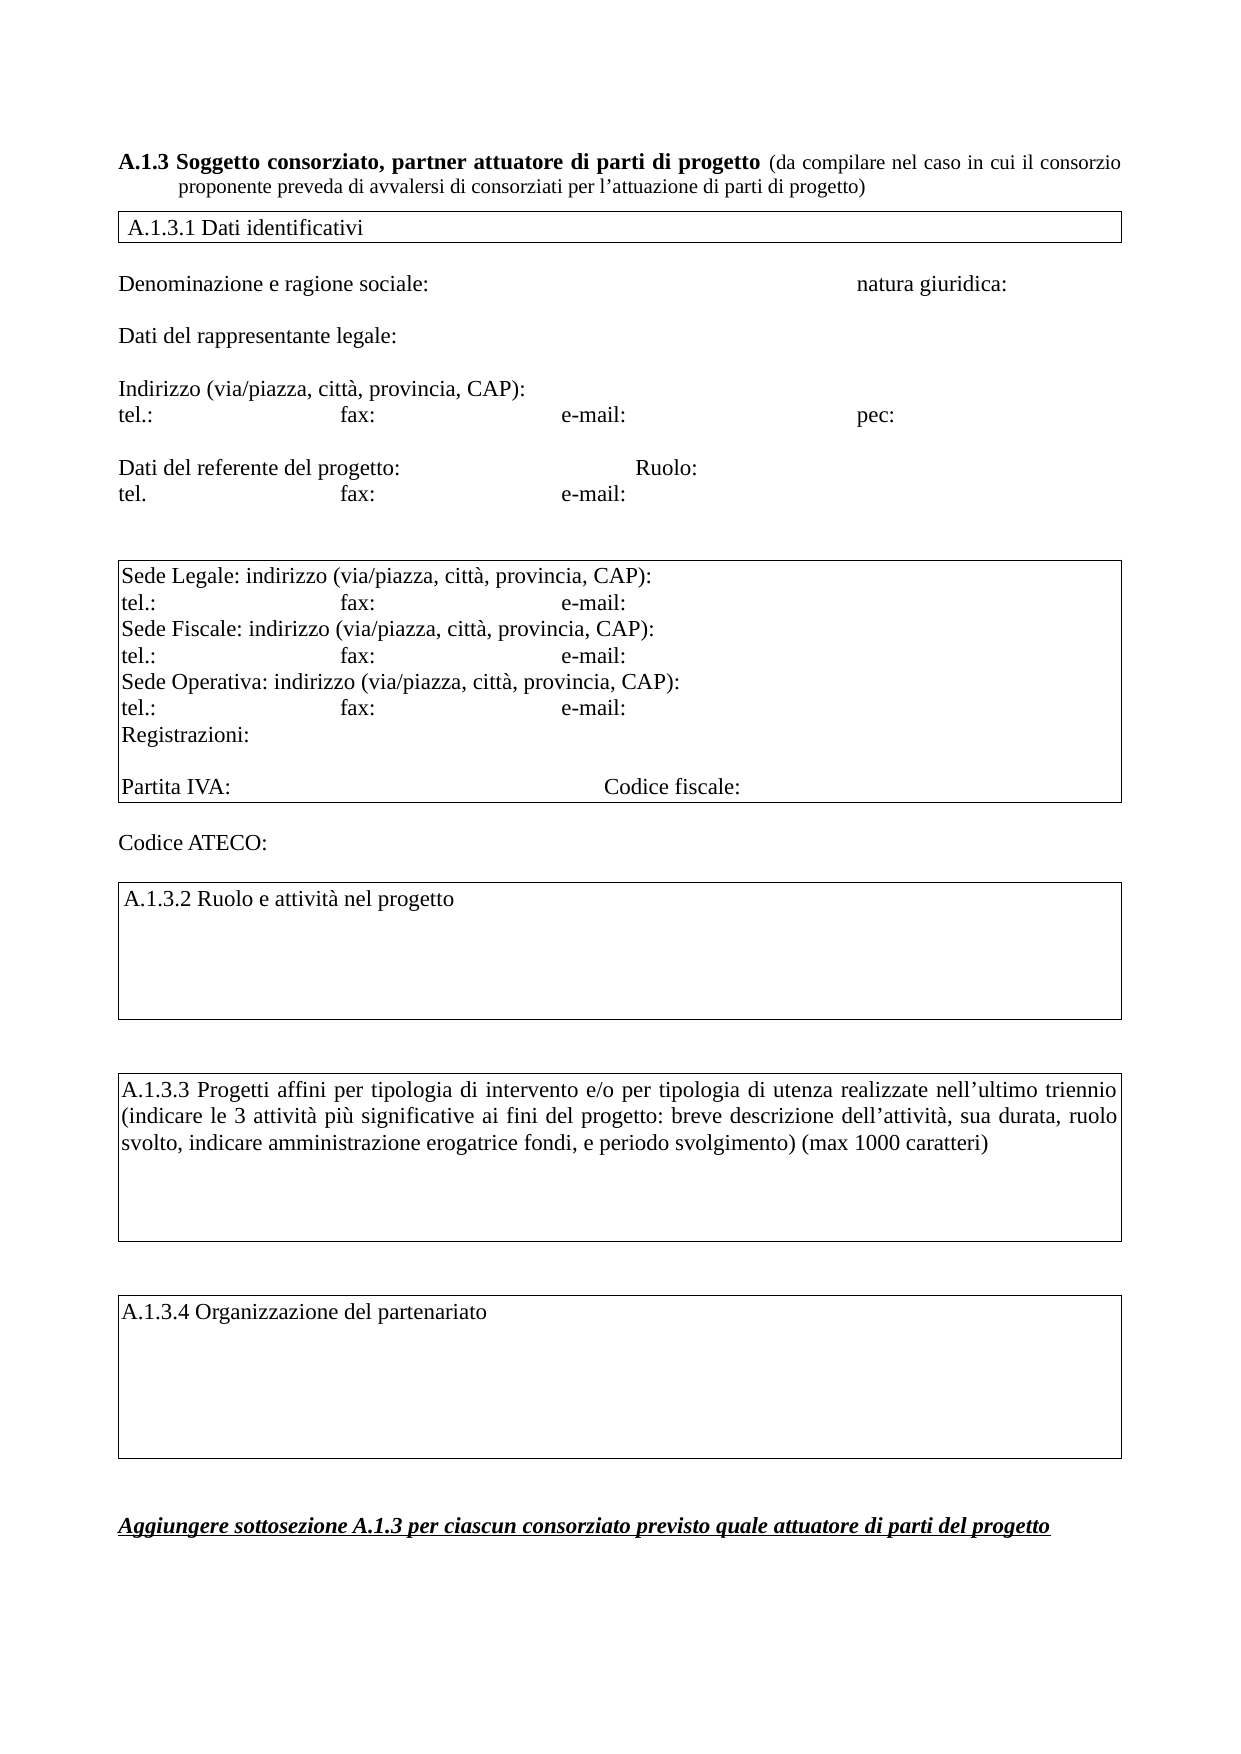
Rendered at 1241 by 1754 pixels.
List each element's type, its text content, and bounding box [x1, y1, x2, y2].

text A.1.3.2 Ruolo e attività nel progetto [119, 883, 1121, 911]
text A.1.3.4 Organizzazione del partenariato [119, 1296, 1121, 1324]
text Registrazioni: [119, 718, 1121, 747]
text Sede Legale: indirizzo (via/piazza, città, provincia, CAP): [119, 561, 1121, 586]
text Codice ATECO: [118, 829, 1122, 856]
text tel.: fax: e-mail: [119, 691, 1121, 718]
text Sede Operativa: indirizzo (via/piazza, città, provincia, CAP): [119, 665, 1121, 691]
text tel. fax: e-mail: [118, 480, 1122, 507]
text tel.: fax: e-mail: [119, 638, 1121, 665]
text Dati del rappresentante legale: [118, 322, 1122, 349]
subtitle A.1.3 Soggetto consorziato, partner attuatore di parti di progetto (da compilare nel caso in cui il consorzio proponente preveda di avvalersi di consorziati per l’attuazione di parti di progetto) [118, 148, 1122, 198]
text Partita IVA: Codice fiscale: [119, 770, 1121, 802]
text A.1.3.1 Dati identificativi [119, 212, 1121, 242]
text Indirizzo (via/piazza, città, provincia, CAP): [118, 375, 1122, 401]
text tel.: fax: e-mail: pec: [118, 401, 1122, 428]
text Sede Fiscale: indirizzo (via/piazza, città, provincia, CAP): [119, 612, 1121, 638]
text Denominazione e ragione sociale: natura giuridica: [118, 269, 1122, 296]
text Dati del referente del progetto: Ruolo: [118, 454, 1122, 480]
text tel.: fax: e-mail: [119, 586, 1121, 612]
text Aggiungere sottosezione A.1.3 per ciascun consorziato previsto quale attuatore di parti del progetto [118, 1512, 1122, 1538]
text A.1.3.3 Progetti affini per tipologia di intervento e/o per tipologia di utenza realizzate nell’ultimo triennio (indicare le 3 attività più significative ai fini del progetto: breve descrizione dell’attività, sua durata, ruolo svolto, indicare amministrazione erogatrice fondi, e periodo svolgimento) (max 1000 caratteri) [119, 1074, 1121, 1155]
